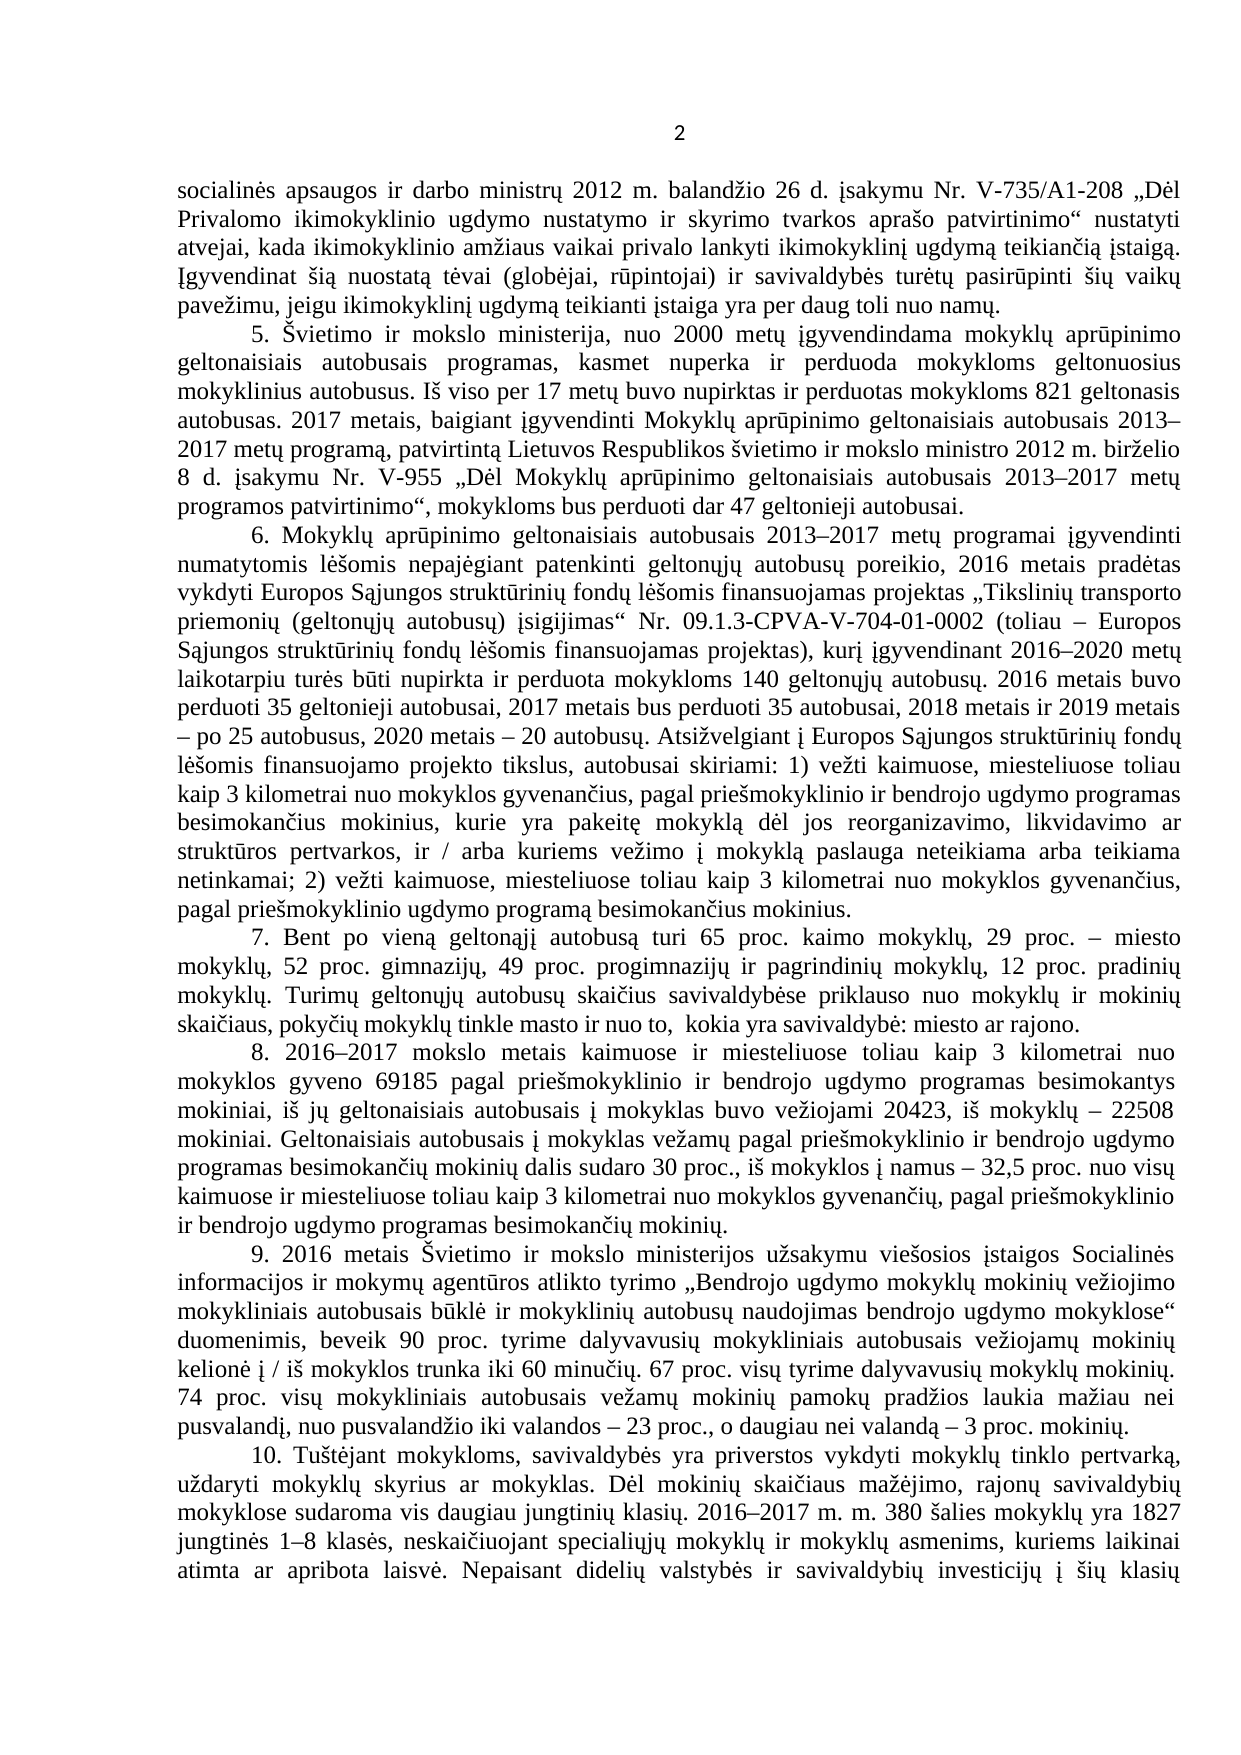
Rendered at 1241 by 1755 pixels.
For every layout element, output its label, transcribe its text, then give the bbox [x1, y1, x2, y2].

text 9. 2016 metais Švietimo ir mokslo ministerijos užsakymu viešosios įstaigos Socialinės informacijos ir mokymų agentūros atlikto tyrimo „Bendrojo ugdymo mokyklų mokinių vežiojimo mokykliniais autobusais būklė ir mokyklinių autobusų naudojimas bendrojo ugdymo mokyklose“ duomenimis, beveik 90 proc. tyrime dalyvavusių mokykliniais autobusais vežiojamų mokinių kelionė į / iš mokyklos trunka iki 60 minučių. 67 proc. visų tyrime dalyvavusių mokyklų mokinių. 74 proc. visų mokykliniais autobusais vežamų mokinių pamokų pradžios laukia mažiau nei pusvalandį, nuo pusvalandžio iki valandos – 23 proc., o daugiau nei valandą – 3 proc. mokinių. [177, 1239, 1176, 1440]
text 8. 2016–2017 mokslo metais kaimuose ir miesteliuose toliau kaip 3 kilometrai nuo mokyklos gyveno 69185 pagal priešmokyklinio ir bendrojo ugdymo programas besimokantys mokiniai, iš jų geltonaisiais autobusais į mokyklas buvo vežiojami 20423, iš mokyklų – 22508 mokiniai. Geltonaisiais autobusais į mokyklas vežamų pagal priešmokyklinio ir bendrojo ugdymo programas besimokančių mokinių dalis sudaro 30 proc., iš mokyklos į namus – 32,5 proc. nuo visų kaimuose ir miesteliuose toliau kaip 3 kilometrai nuo mokyklos gyvenančių, pagal priešmokyklinio ir bendrojo ugdymo programas besimokančių mokinių. [177, 1037, 1176, 1239]
text 7. Bent po vieną geltonąjį autobusą turi 65 proc. kaimo mokyklų, 29 proc. – miesto mokyklų, 52 proc. gimnazijų, 49 proc. progimnazijų ir pagrindinių mokyklų, 12 proc. pradinių mokyklų. Turimų geltonųjų autobusų skaičius savivaldybėse priklauso nuo mokyklų ir mokinių skaičiaus, pokyčių mokyklų tinkle masto ir nuo to, kokia yra savivaldybė: miesto ar rajono. [177, 922, 1182, 1037]
text 10. Tuštėjant mokykloms, savivaldybės yra priverstos vykdyti mokyklų tinklo pertvarką, uždaryti mokyklų skyrius ar mokyklas. Dėl mokinių skaičiaus mažėjimo, rajonų savivaldybių mokyklose sudaroma vis daugiau jungtinių klasių. 2016–2017 m. m. 380 šalies mokyklų yra 1827 jungtinės 1–8 klasės, neskaičiuojant specialiųjų mokyklų ir mokyklų asmenims, kuriems laikinai atimta ar apribota laisvė. Nepaisant didelių valstybės ir savivaldybių investicijų į šių klasių [177, 1440, 1182, 1584]
text socialinės apsaugos ir darbo ministrų 2012 m. balandžio 26 d. įsakymu Nr. V-735/A1-208 „Dėl Privalomo ikimokyklinio ugdymo nustatymo ir skyrimo tvarkos aprašo patvirtinimo“ nustatyti atvejai, kada ikimokyklinio amžiaus vaikai privalo lankyti ikimokyklinį ugdymą teikiančią įstaigą. Įgyvendinat šią nuostatą tėvai (globėjai, rūpintojai) ir savivaldybės turėtų pasirūpinti šių vaikų pavežimu, jeigu ikimokyklinį ugdymą teikianti įstaiga yra per daug toli nuo namų. [177, 175, 1182, 319]
text 5. Švietimo ir mokslo ministerija, nuo 2000 metų įgyvendindama mokyklų aprūpinimo geltonaisiais autobusais programas, kasmet nuperka ir perduoda mokykloms geltonuosius mokyklinius autobusus. Iš viso per 17 metų buvo nupirktas ir perduotas mokykloms 821 geltonasis autobusas. 2017 metais, baigiant įgyvendinti Mokyklų aprūpinimo geltonaisiais autobusais 2013–2017 metų programą, patvirtintą Lietuvos Respublikos švietimo ir mokslo ministro 2012 m. birželio 8 d. įsakymu Nr. V-955 „Dėl Mokyklų aprūpinimo geltonaisiais autobusais 2013–2017 metų programos patvirtinimo“, mokykloms bus perduoti dar 47 geltonieji autobusai. [177, 319, 1182, 520]
text 6. Mokyklų aprūpinimo geltonaisiais autobusais 2013–2017 metų programai įgyvendinti numatytomis lėšomis nepajėgiant patenkinti geltonųjų autobusų poreikio, 2016 metais pradėtas vykdyti Europos Sąjungos struktūrinių fondų lėšomis finansuojamas projektas „Tikslinių transporto priemonių (geltonųjų autobusų) įsigijimas“ Nr. 09.1.3-CPVA-V-704-01-0002 (toliau – Europos Sąjungos struktūrinių fondų lėšomis finansuojamas projektas), kurį įgyvendinant 2016–2020 metų laikotarpiu turės būti nupirkta ir perduota mokykloms 140 geltonųjų autobusų. 2016 metais buvo perduoti 35 geltonieji autobusai, 2017 metais bus perduoti 35 autobusai, 2018 metais ir 2019 metais – po 25 autobusus, 2020 metais – 20 autobusų. Atsižvelgiant į Europos Sąjungos struktūrinių fondų lėšomis finansuojamo projekto tikslus, autobusai skiriami: 1) vežti kaimuose, miesteliuose toliau kaip 3 kilometrai nuo mokyklos gyvenančius, pagal priešmokyklinio ir bendrojo ugdymo programas besimokančius mokinius, kurie yra pakeitę mokyklą dėl jos reorganizavimo, likvidavimo ar struktūros pertvarkos, ir / arba kuriems vežimo į mokyklą paslauga neteikiama arba teikiama netinkamai; 2) vežti kaimuose, miesteliuose toliau kaip 3 kilometrai nuo mokyklos gyvenančius, pagal priešmokyklinio ugdymo programą besimokančius mokinius. [177, 520, 1182, 922]
